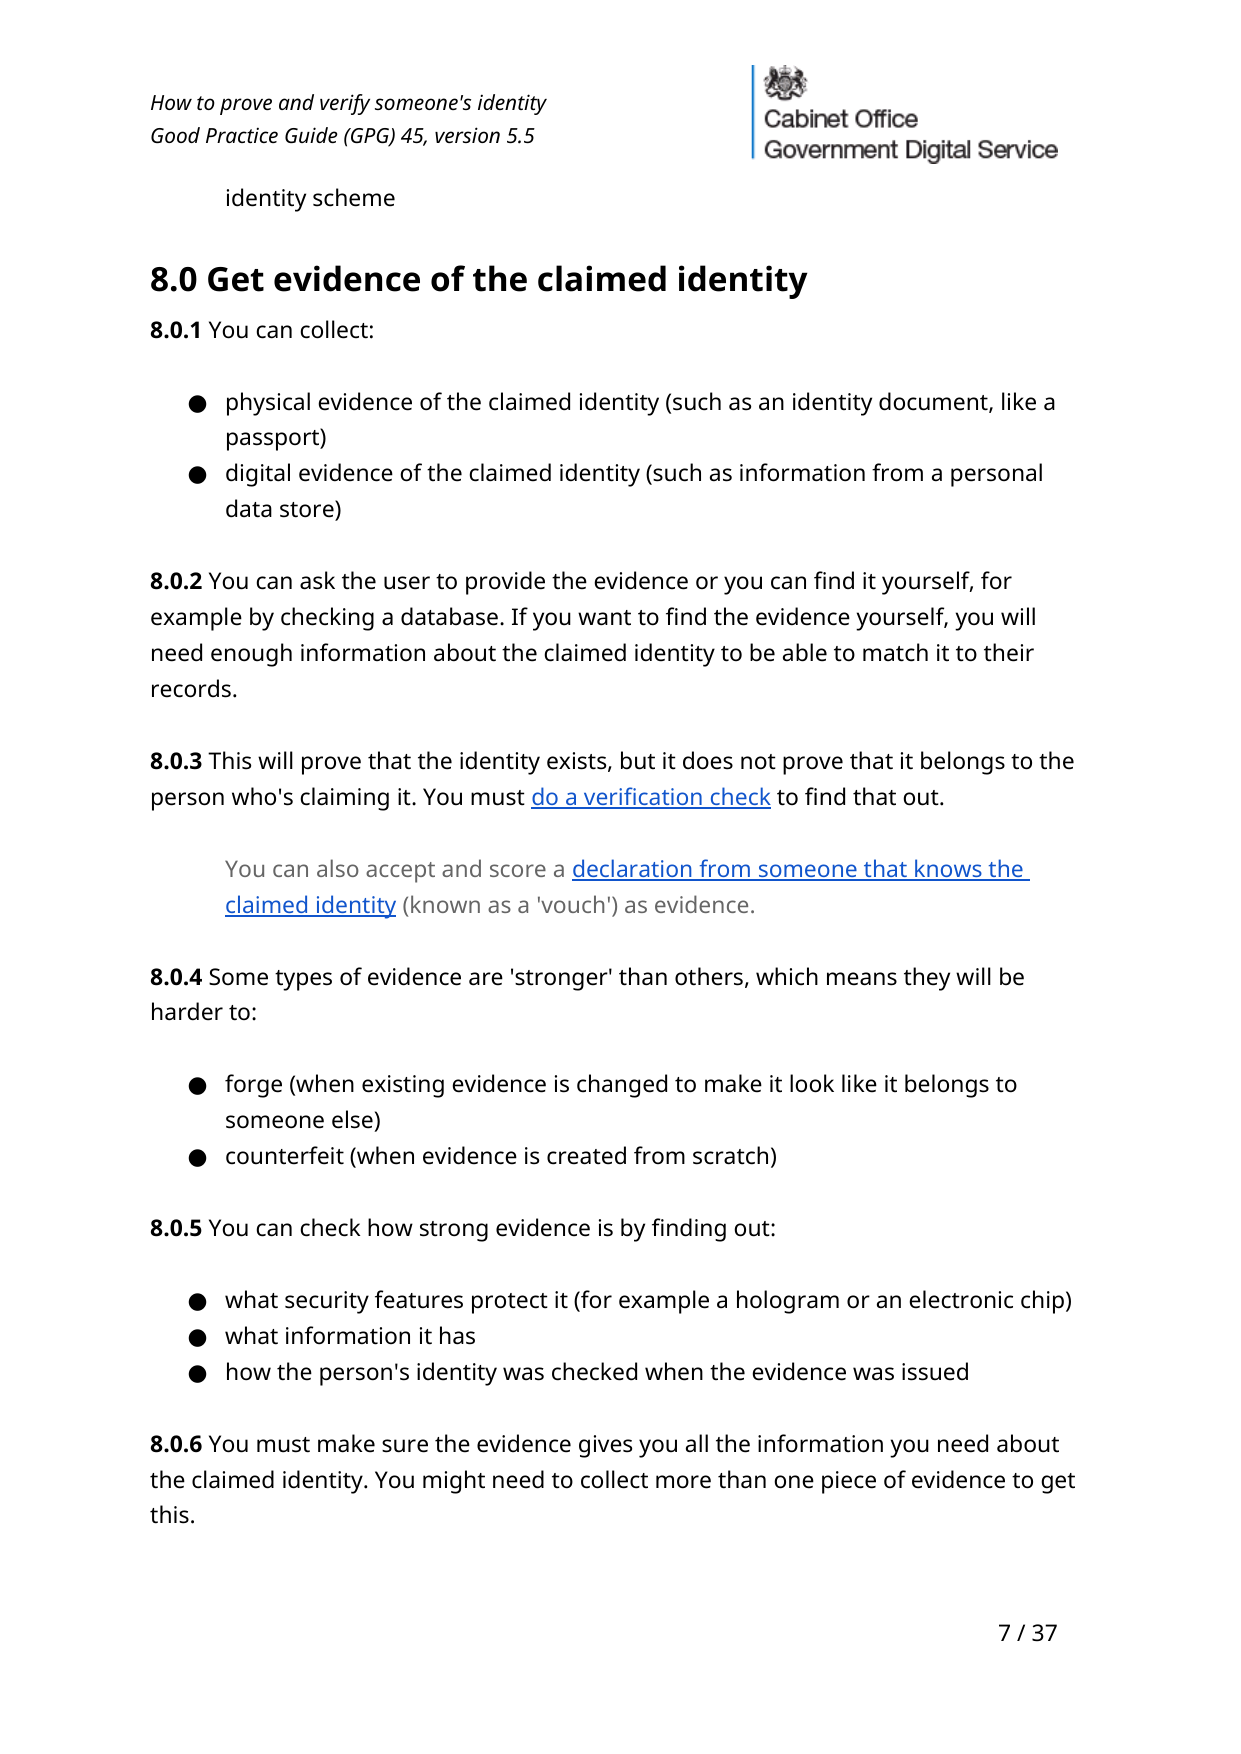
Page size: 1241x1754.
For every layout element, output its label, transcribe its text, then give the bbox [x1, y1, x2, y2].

text 8.0.3 This will prove that the identity exists, but it does not prove that it belongs to the person who's claiming it. You must do a verification check to find that out. [150, 745, 1090, 812]
text 8.0.1 You can collect: [150, 313, 1090, 345]
subtitle 8.0 Get evidence of the claimed identity [150, 256, 1090, 301]
list forge (when existing evidence is changed to make it look like it belongs to someone else) [187, 1068, 1090, 1135]
list physical evidence of the claimed identity (such as an identity document, like a passport) [187, 385, 1090, 453]
list what information it has [187, 1320, 1090, 1351]
list counterfeit (when evidence is created from scratch) [187, 1140, 1090, 1171]
list digital evidence of the claimed identity (such as information from a personal data store) [187, 457, 1090, 524]
picture [751, 65, 1058, 164]
text 8.0.2 You can ask the user to provide the evidence or you can find it yourself, for example by checking a database. If you want to find the evidence yourself, you will need enough information about the claimed identity to be able to match it to their records. [150, 565, 1090, 704]
text 8.0.5 You can check how strong evidence is by finding out: [150, 1212, 1090, 1243]
text 8.0.6 You must make sure the evidence gives you all the information you need about the claimed identity. You might need to collect more than one piece of evidence to get this. [150, 1428, 1090, 1531]
list identity scheme [187, 182, 1090, 213]
list what security features protect it (for example a hologram or an electronic chip) [187, 1284, 1090, 1315]
text You can also accept and score a declaration from someone that knows the claimed identity (known as a 'vouch') as evidence. [225, 853, 1090, 920]
list how the person's identity was checked when the evidence was issued [187, 1356, 1090, 1387]
text 8.0.4 Some types of evidence are 'stronger' than others, which means they will be harder to: [150, 960, 1090, 1028]
